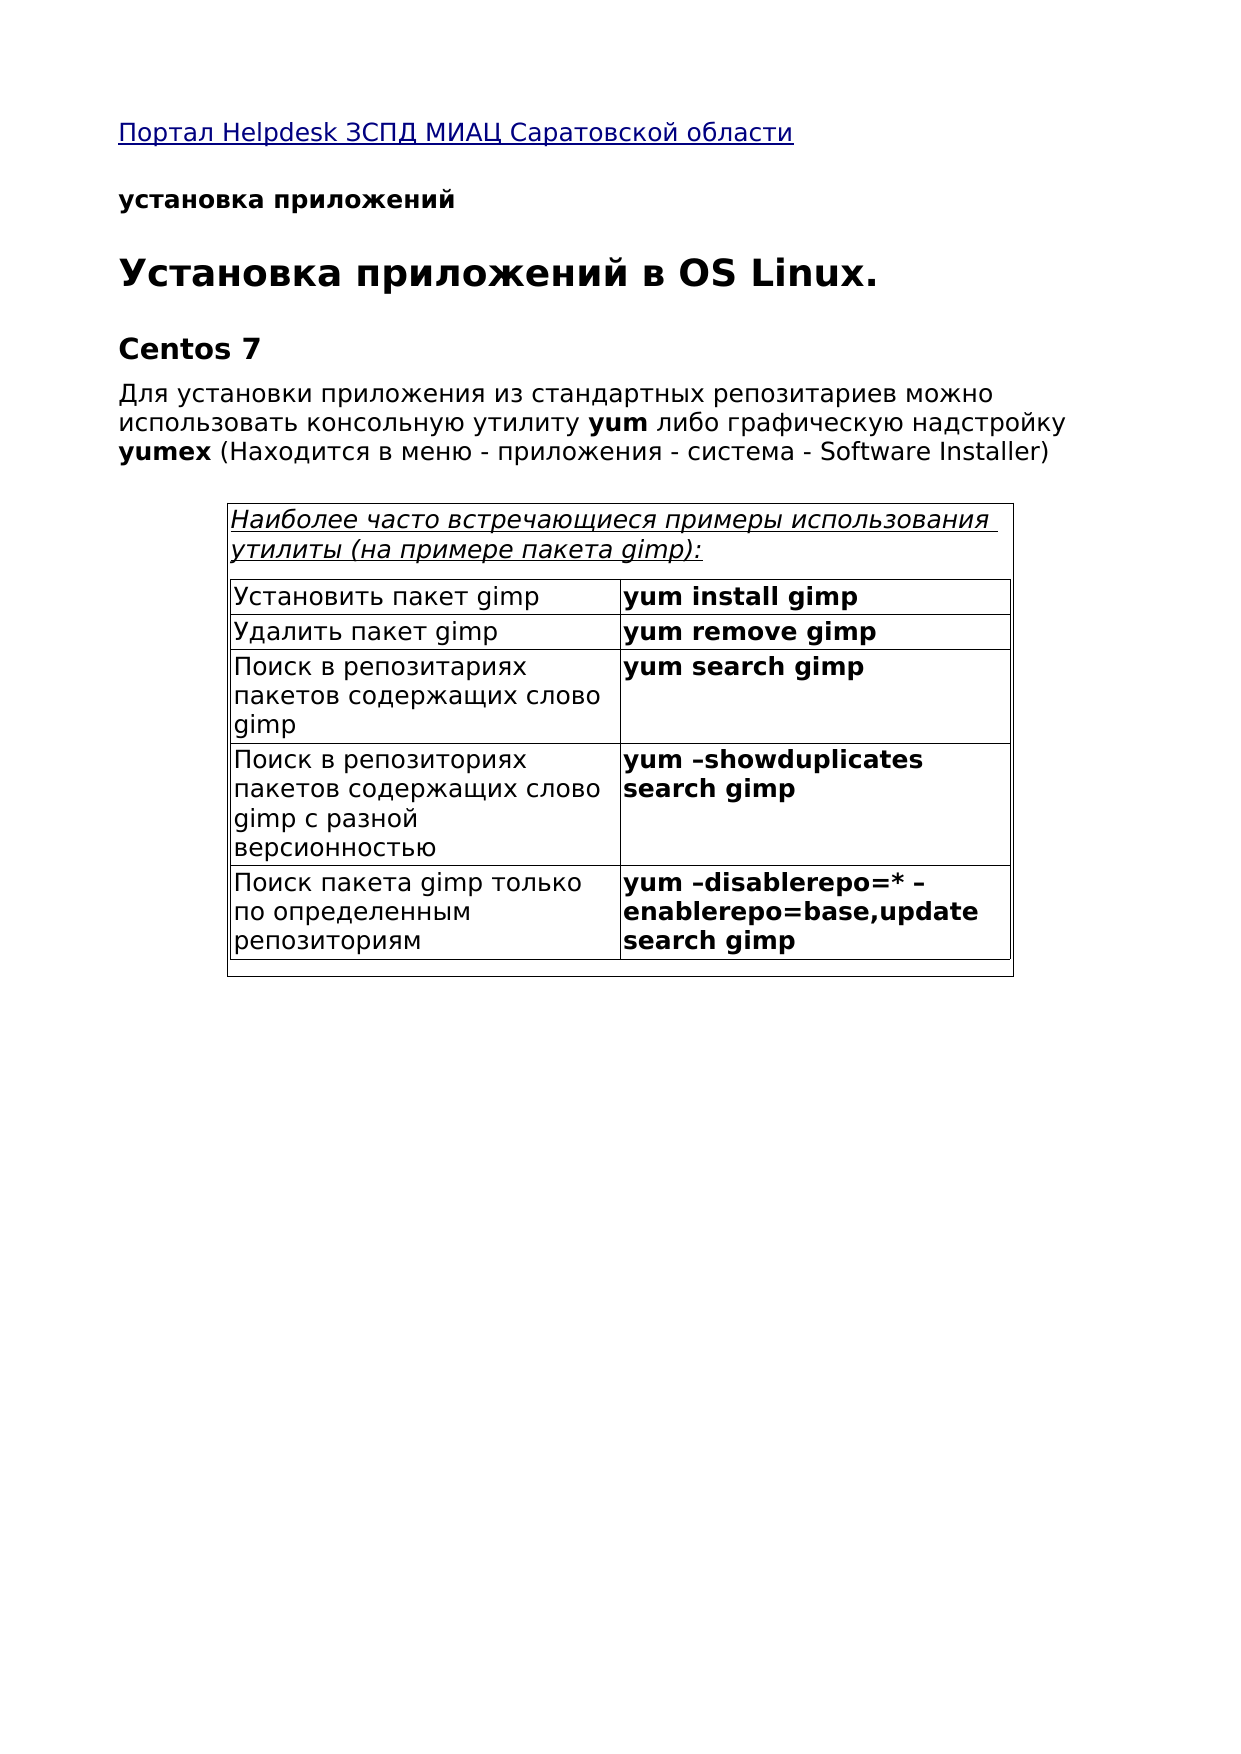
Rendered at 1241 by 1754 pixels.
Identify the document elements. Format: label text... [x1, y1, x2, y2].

text Для установки приложения из стандартных репозитариев можно использовать консольную утилиту yum либо графическую надстройку yumex (Находится в меню - приложения - система - Software Installer) [118, 379, 1122, 467]
table_header yum install gimp [621, 580, 1010, 614]
table_header Установить пакет gimp [231, 580, 620, 614]
subtitle Centos 7 [118, 333, 1122, 367]
table_cell Поиск в репозиториях пакетов содержащих слово gimp с разной версионностью [231, 744, 620, 865]
table_cell Поиск в репозитариях пакетов содержащих слово gimp [231, 650, 620, 742]
text Портал Helpdesk ЗСПД МИАЦ Саратовской области [118, 118, 1122, 147]
table_cell yum –showduplicates search gimp [621, 744, 1010, 865]
table_cell yum remove gimp [621, 615, 1010, 649]
table_cell Удалить пакет gimp [231, 615, 620, 649]
table_cell Поиск пакета gimp только по определенным репозиториям [231, 866, 620, 958]
subtitle установка приложений [118, 185, 1122, 214]
table_cell yum search gimp [621, 650, 1010, 742]
subtitle Установка приложений в OS Linux. [118, 251, 1122, 295]
table_header Наиболее часто встречающиеся примеры использования утилиты (на примере пакета gimp): [228, 504, 1013, 976]
table_cell yum –disablerepo=* –enablerepo=base,update search gimp [621, 866, 1010, 958]
